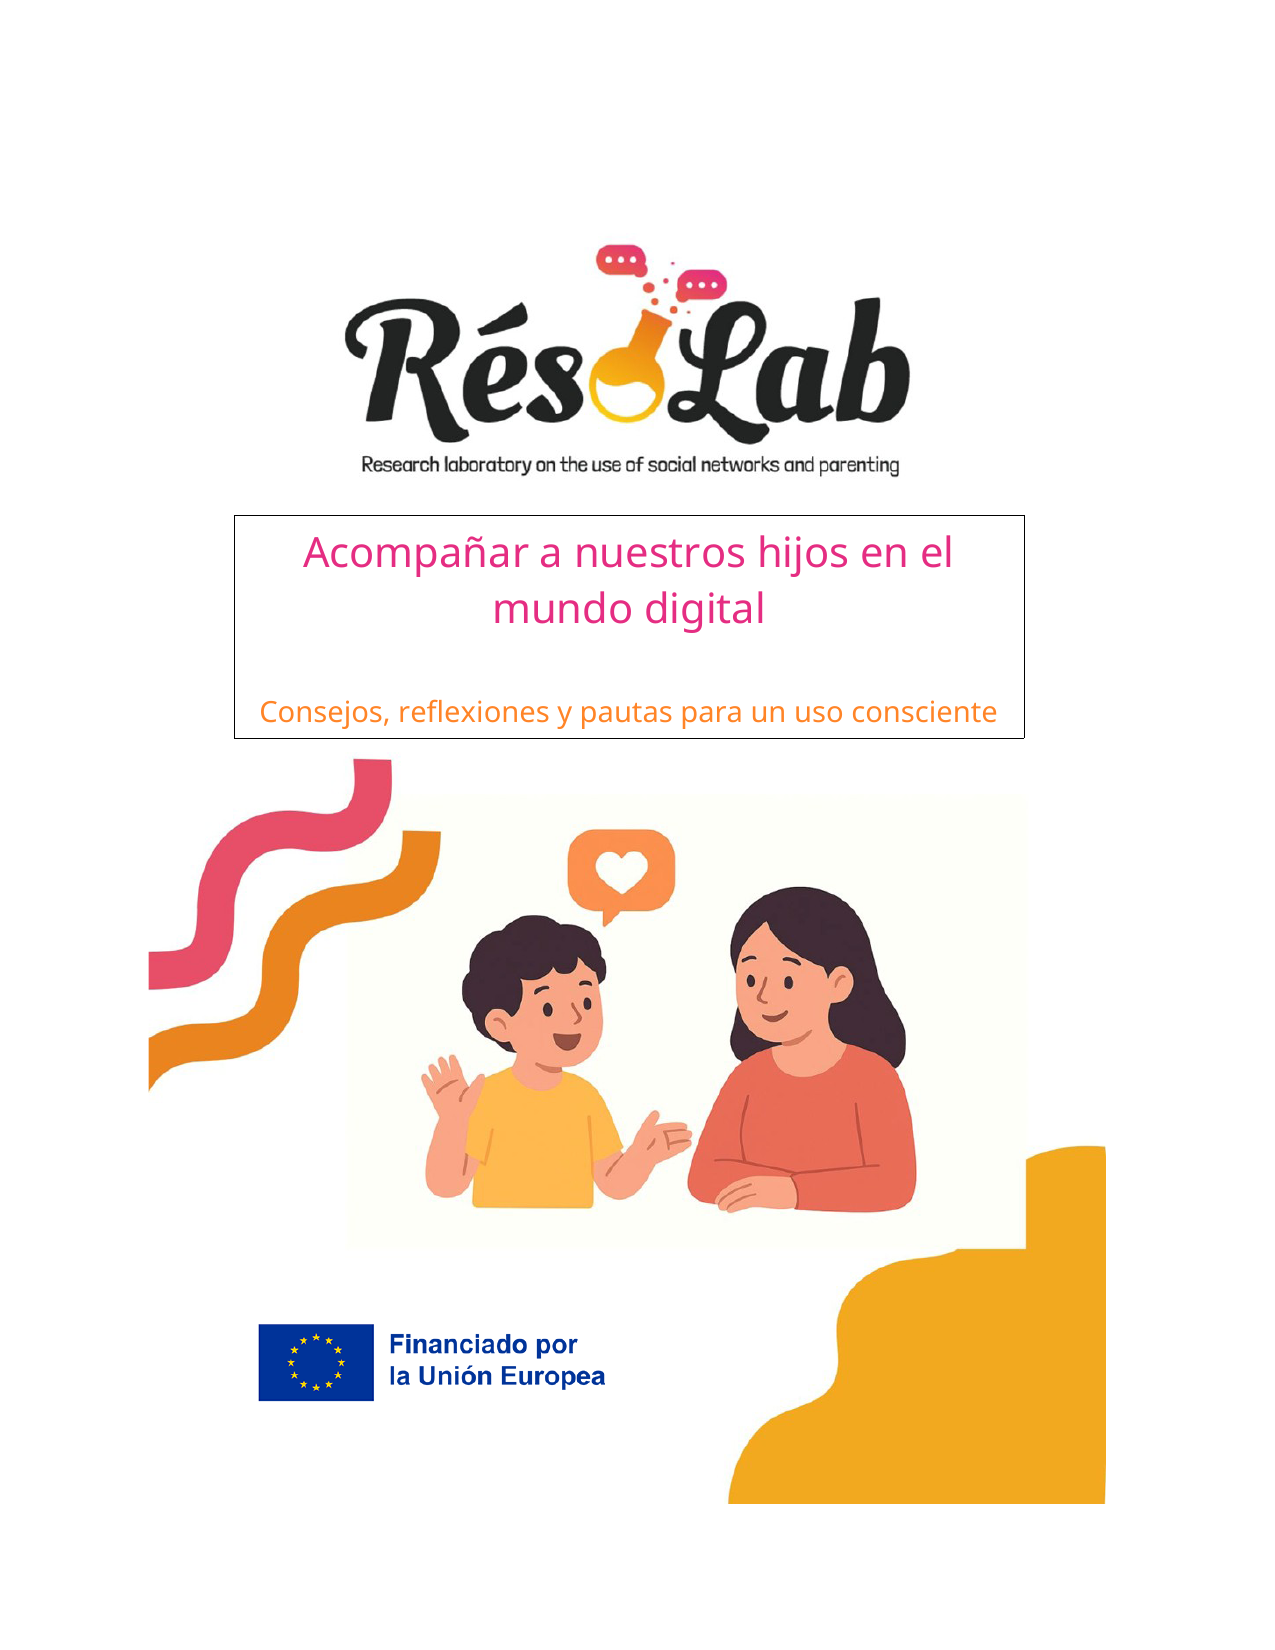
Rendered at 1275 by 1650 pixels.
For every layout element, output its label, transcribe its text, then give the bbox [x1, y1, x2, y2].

picture [148, 148, 1106, 1504]
text Acompañar a nuestros hijos en el mundo digital [249, 522, 1009, 670]
text Consejos, reflexiones y pautas para un uso consciente de las pantallas y las redes sociales [249, 691, 1009, 730]
